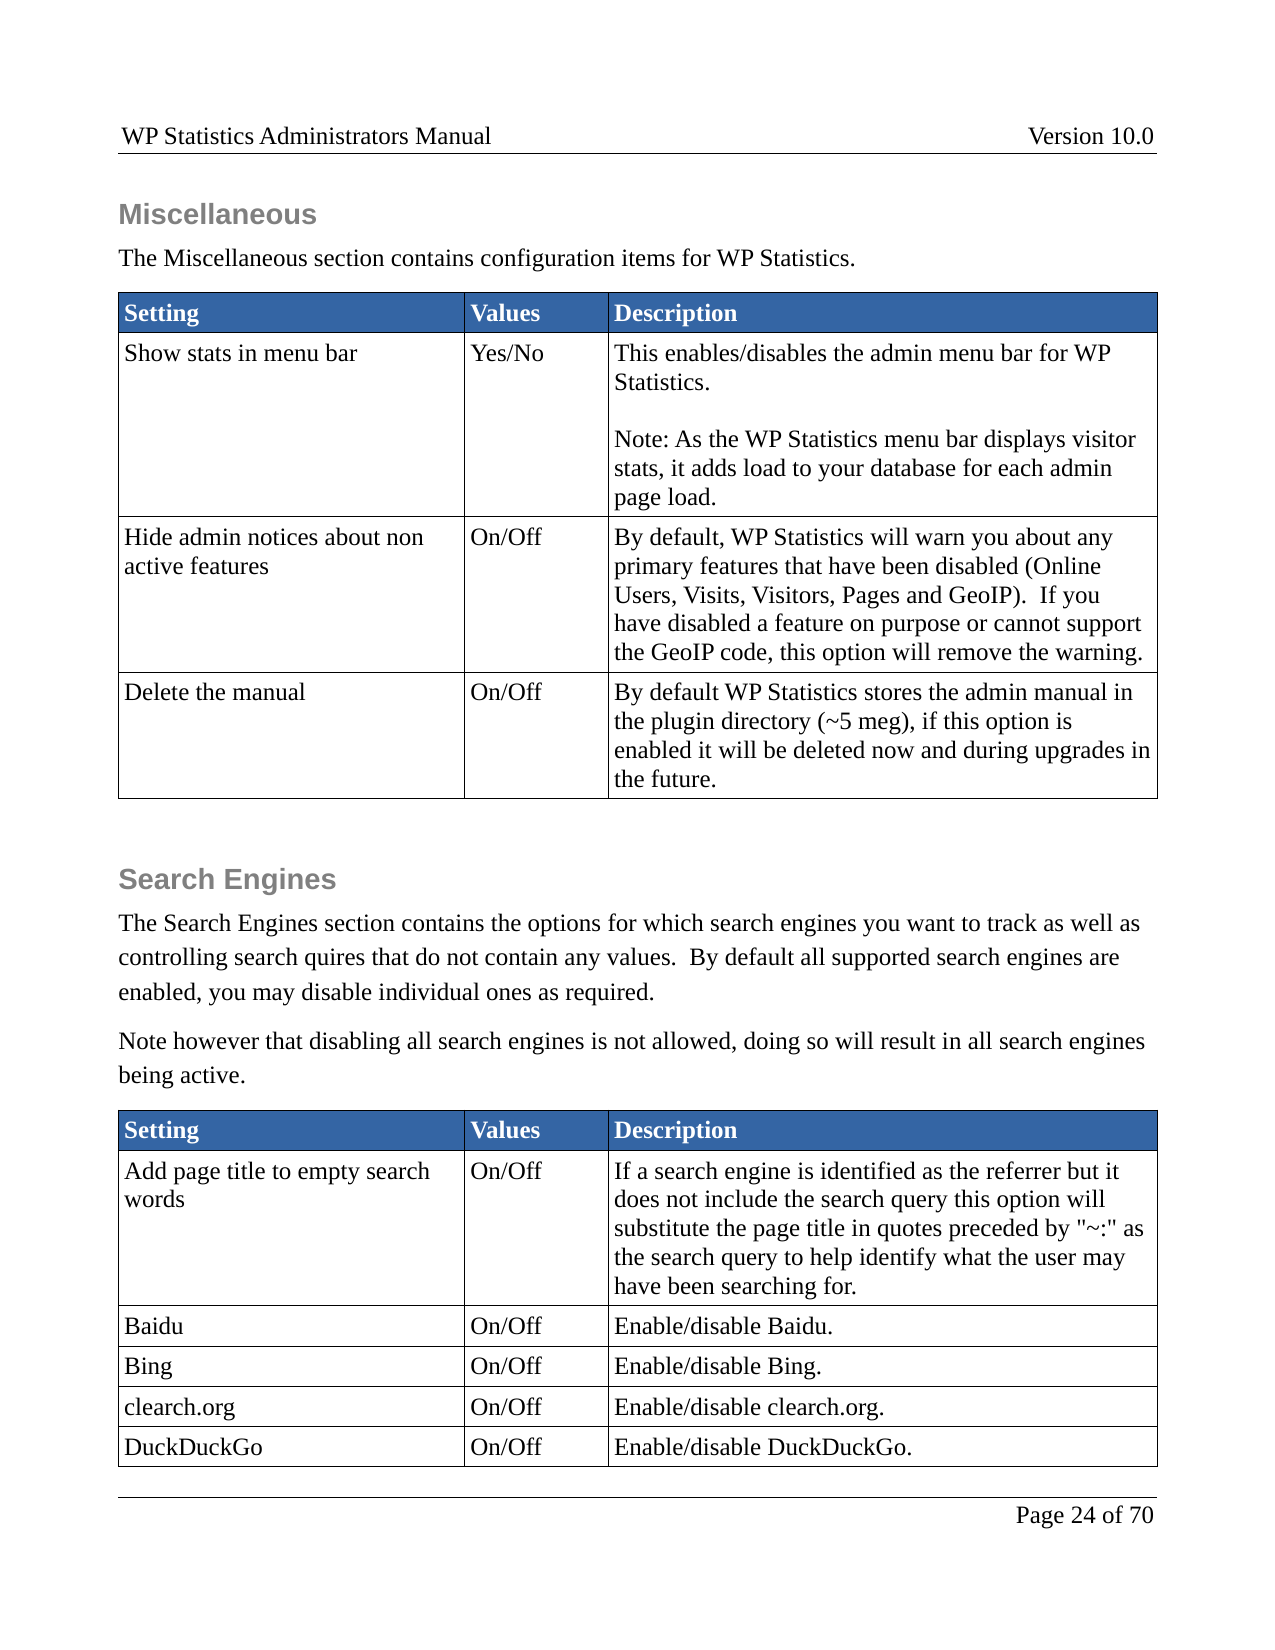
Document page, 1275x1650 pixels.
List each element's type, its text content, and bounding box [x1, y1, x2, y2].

table_cell By default WP Statistics stores the admin manual in the plugin directory (~5 meg), if this option is enabled it will be deleted now and during upgrades in the future. [609, 673, 1157, 798]
table_cell clearch.org [119, 1387, 464, 1426]
text Note however that disabling all search engines is not allowed, doing so will result in all search engines being active. [118, 1026, 1157, 1089]
table_header Values [465, 293, 608, 332]
table_cell On/Off [465, 517, 608, 672]
table_header Setting [119, 1111, 464, 1150]
table_cell Enable/disable DuckDuckGo. [609, 1427, 1157, 1466]
text The Search Engines section contains the options for which search engines you want to track as well as controlling search quires that do not contain any values. By default all supported search engines are enabled, you may disable individual ones as required. [118, 908, 1157, 1006]
table_cell Delete the manual [119, 673, 464, 798]
table_cell If a search engine is identified as the referrer but it does not include the search query this option will substitute the page title in quotes preceded by "~:" as the search query to help identify what the user may have been searching for. [609, 1151, 1157, 1305]
table_cell This enables/disables the admin menu bar for WP Statistics. Note: As the WP Statistics menu bar displays visitor stats, it adds load to your database for each admin page load. [609, 333, 1157, 516]
table_cell Enable/disable Bing. [609, 1347, 1157, 1386]
table_cell Bing [119, 1347, 464, 1386]
table_cell Baidu [119, 1306, 464, 1346]
table_cell By default, WP Statistics will warn you about any primary features that have been disabled (Online Users, Visits, Visitors, Pages and GeoIP). If you have disabled a feature on purpose or cannot support the GeoIP code, this option will remove the warning. [609, 517, 1157, 672]
table_header Values [465, 1111, 608, 1150]
table_cell On/Off [465, 1151, 608, 1305]
table_cell Yes/No [465, 333, 608, 516]
subtitle Search Engines [118, 862, 1157, 896]
table_cell On/Off [465, 1306, 608, 1346]
table_cell Show stats in menu bar [119, 333, 464, 516]
table_cell Enable/disable clearch.org. [609, 1387, 1157, 1426]
subtitle Miscellaneous [118, 197, 1157, 230]
table_header Description [609, 293, 1157, 332]
table_cell Hide admin notices about non active features [119, 517, 464, 672]
table_cell On/Off [465, 1427, 608, 1466]
table_cell On/Off [465, 1347, 608, 1386]
table_cell Add page title to empty search words [119, 1151, 464, 1305]
table_cell On/Off [465, 1387, 608, 1426]
table_cell Enable/disable Baidu. [609, 1306, 1157, 1346]
table_header Description [609, 1111, 1157, 1150]
table_cell On/Off [465, 673, 608, 798]
table_header Setting [119, 293, 464, 332]
table_cell DuckDuckGo [119, 1427, 464, 1466]
text The Miscellaneous section contains configuration items for WP Statistics. [118, 243, 1157, 272]
